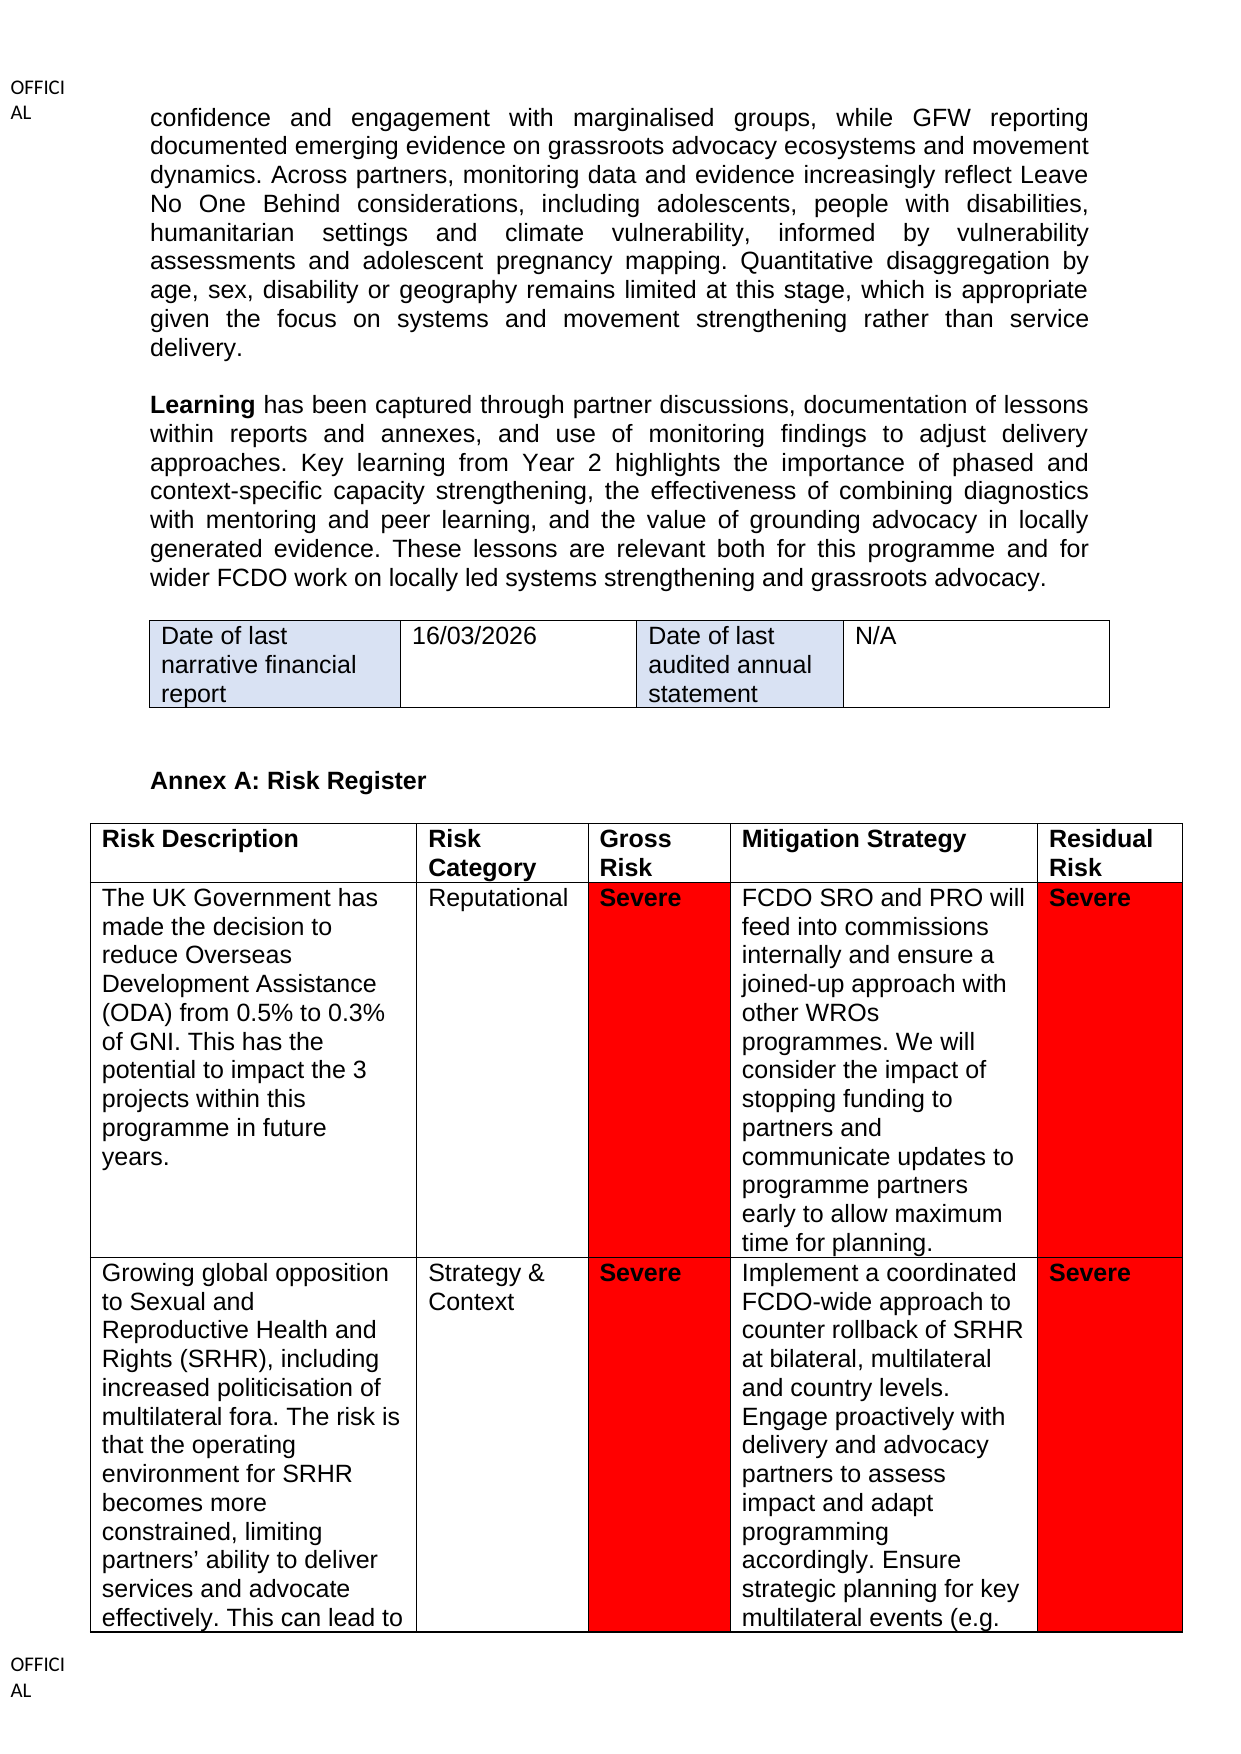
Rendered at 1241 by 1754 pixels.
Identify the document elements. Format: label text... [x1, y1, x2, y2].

table_cell Severe [1038, 883, 1182, 1257]
table_header Risk Category [417, 824, 588, 882]
table_cell Implement a coordinated FCDO-wide approach to counter rollback of SRHR at bilateral, multilateral and country levels. Engage proactively with delivery and advocacy partners to assess impact and adapt programming accordingly. Ensure strategic planning for key multilateral events (e.g. [731, 1258, 1037, 1631]
table_cell Severe [589, 1258, 730, 1631]
table_header Residual Risk [1038, 824, 1182, 882]
table_header Date of last narrative financial report [150, 621, 400, 707]
table_cell Strategy & Context [417, 1258, 588, 1631]
table_header 16/03/2026 [401, 621, 636, 707]
table_cell Severe [1038, 1258, 1182, 1631]
table_cell FCDO SRO and PRO will feed into commissions internally and ensure a joined-up approach with other WROs programmes. We will consider the impact of stopping funding to partners and communicate updates to programme partners early to allow maximum time for planning. [731, 883, 1037, 1257]
table_cell Severe [589, 883, 730, 1257]
table_header Mitigation Strategy [731, 824, 1037, 882]
table_cell Reputational [417, 883, 588, 1257]
text confidence and engagement with marginalised groups, while GFW reporting documented emerging evidence on grassroots advocacy ecosystems and movement dynamics. Across partners, monitoring data and evidence increasingly reflect Leave No One Behind considerations, including adolescents, people with disabilities, humanitarian settings and climate vulnerability, informed by vulnerability assessments and adolescent pregnancy mapping. Quantitative disaggregation by age, sex, disability or geography remains limited at this stage, which is appropriate given the focus on systems and movement strengthening rather than service delivery. [150, 102, 1090, 361]
text Learning has been captured through partner discussions, documentation of lessons within reports and annexes, and use of monitoring findings to adjust delivery approaches. Key learning from Year 2 highlights the importance of phased and context-specific capacity strengthening, the effectiveness of combining diagnostics with mentoring and peer learning, and the value of grounding advocacy in locally generated evidence. These lessons are relevant both for this programme and for wider FCDO work on locally led systems strengthening and grassroots advocacy. [150, 390, 1090, 591]
table_cell Growing global opposition to Sexual and Reproductive Health and Rights (SRHR), including increased politicisation of multilateral fora. The risk is that the operating environment for SRHR becomes more constrained, limiting partners’ ability to deliver services and advocate effectively. This can lead to [91, 1258, 416, 1631]
text Annex A: Risk Register [150, 766, 1090, 794]
table_header Date of last audited annual statement [637, 621, 843, 707]
table_header Gross Risk [589, 824, 730, 882]
table_header Risk Description [91, 824, 416, 882]
table_cell The UK Government has made the decision to reduce Overseas Development Assistance (ODA) from 0.5% to 0.3% of GNI. This has the potential to impact the 3 projects within this programme in future years. [91, 883, 416, 1257]
table_header N/A [844, 621, 1109, 707]
